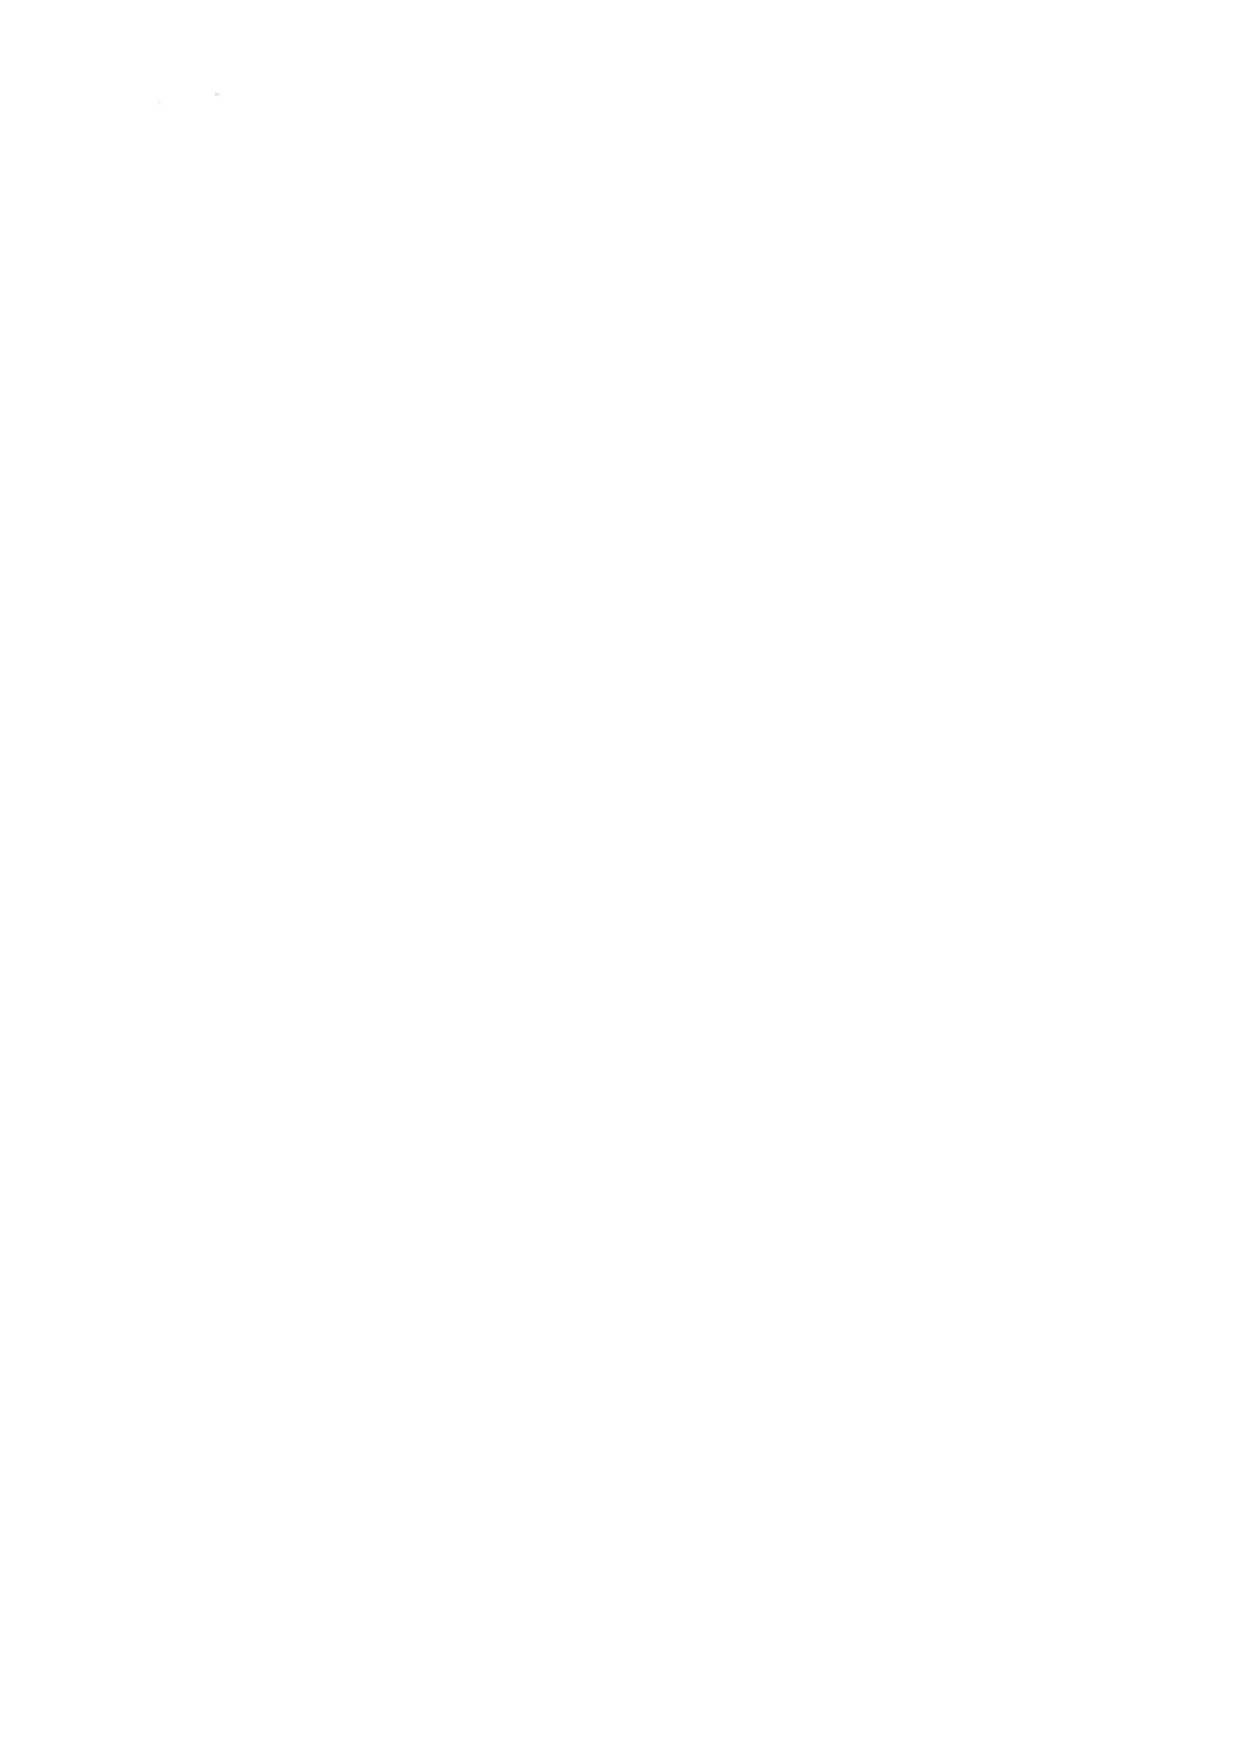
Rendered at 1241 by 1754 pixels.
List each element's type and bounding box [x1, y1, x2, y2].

picture [157, 91, 225, 108]
